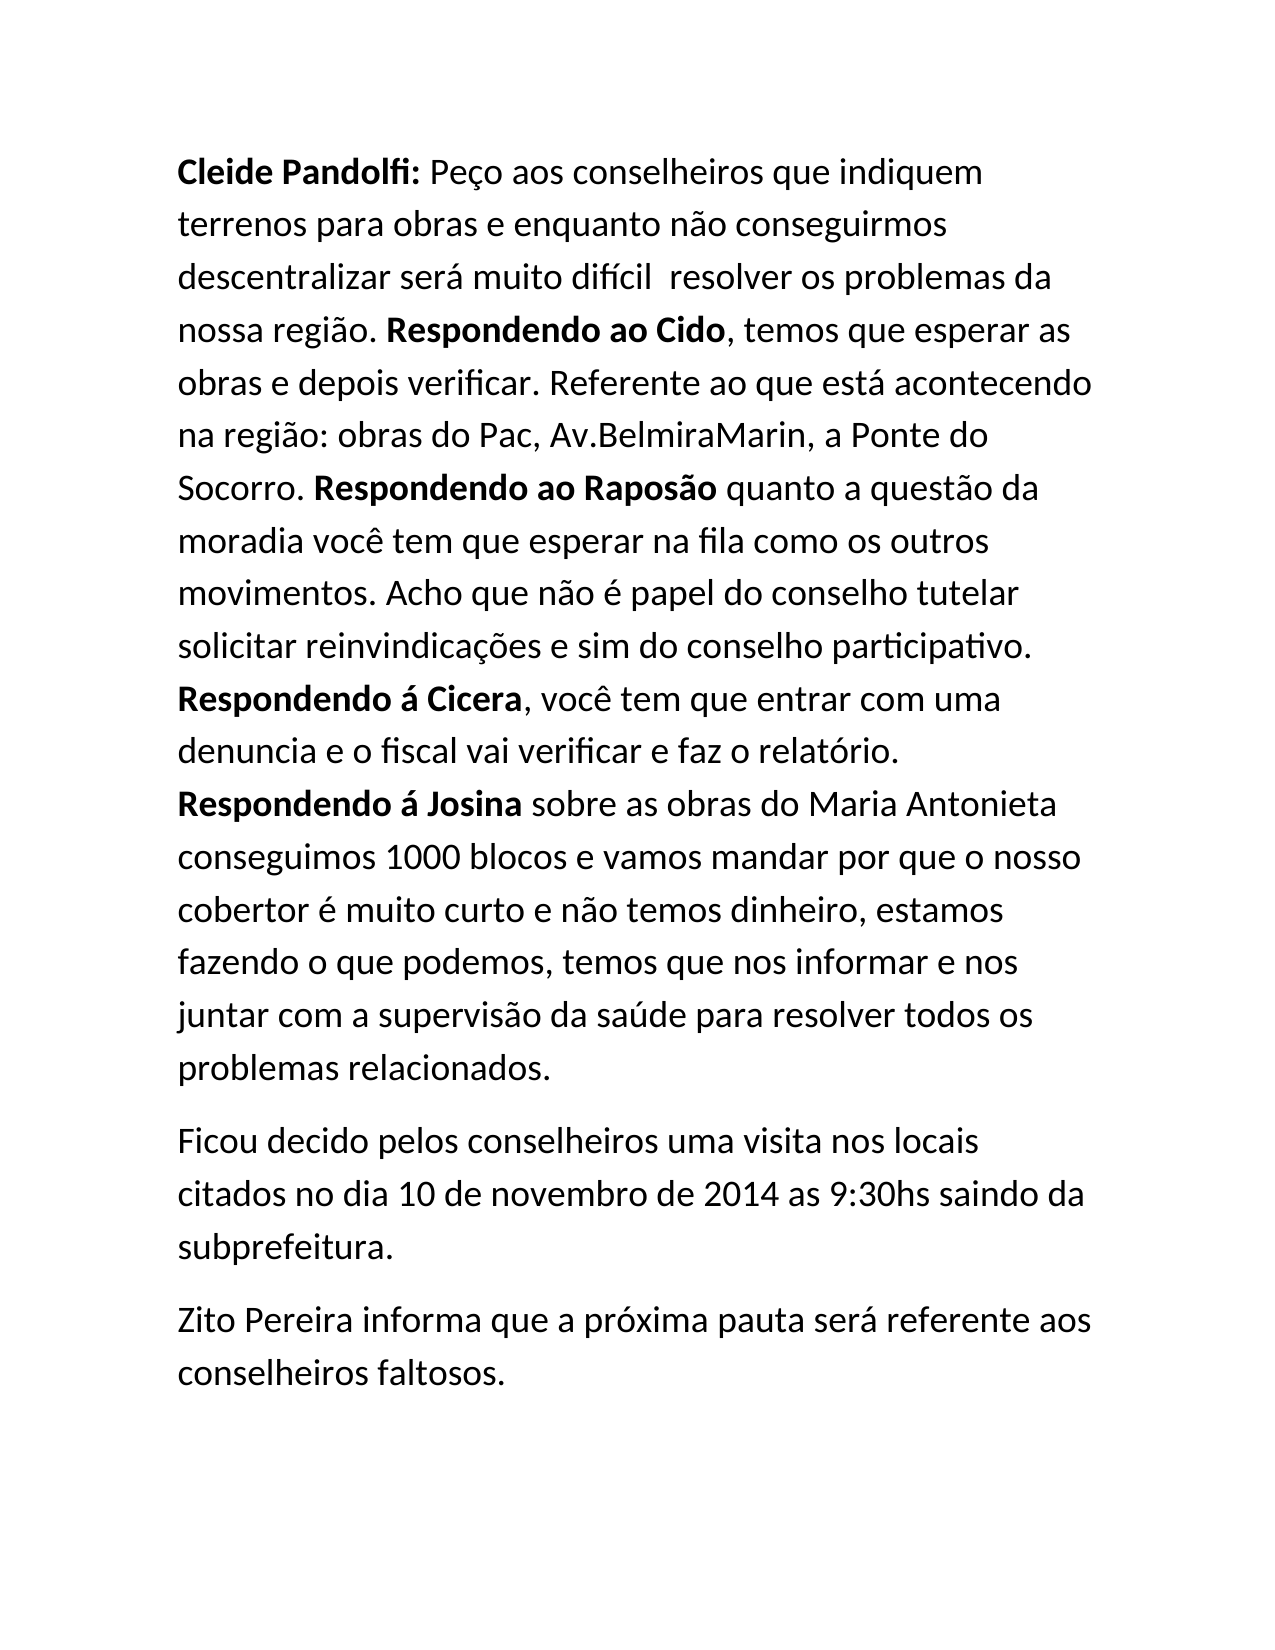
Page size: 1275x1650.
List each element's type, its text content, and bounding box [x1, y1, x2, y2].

text Zito Pereira informa que a próxima pauta será referente aos conselheiros faltosos. [177, 1296, 1098, 1395]
text Cleide Pandolfi: Peço aos conselheiros que indiquem terrenos para obras e enquanto não conseguirmos descentralizar será muito difícil resolver os problemas da nossa região. Respondendo ao Cido, temos que esperar as obras e depois verificar. Referente ao que está acontecendo na região: obras do Pac, Av.BelmiraMarin, a Ponte do Socorro. Respondendo ao Raposão quanto a questão da moradia você tem que esperar na fila como os outros movimentos. Acho que não é papel do conselho tutelar solicitar reinvindicações e sim do conselho participativo. Respondendo á Cicera, você tem que entrar com uma denuncia e o fiscal vai verificar e faz o relatório. Respondendo á Josina sobre as obras do Maria Antonieta conseguimos 1000 blocos e vamos mandar por que o nosso cobertor é muito curto e não temos dinheiro, estamos fazendo o que podemos, temos que nos informar e nos juntar com a supervisão da saúde para resolver todos os problemas relacionados. [177, 148, 1098, 1089]
text Ficou decido pelos conselheiros uma visita nos locais citados no dia 10 de novembro de 2014 as 9:30hs saindo da subprefeitura. [177, 1117, 1098, 1268]
